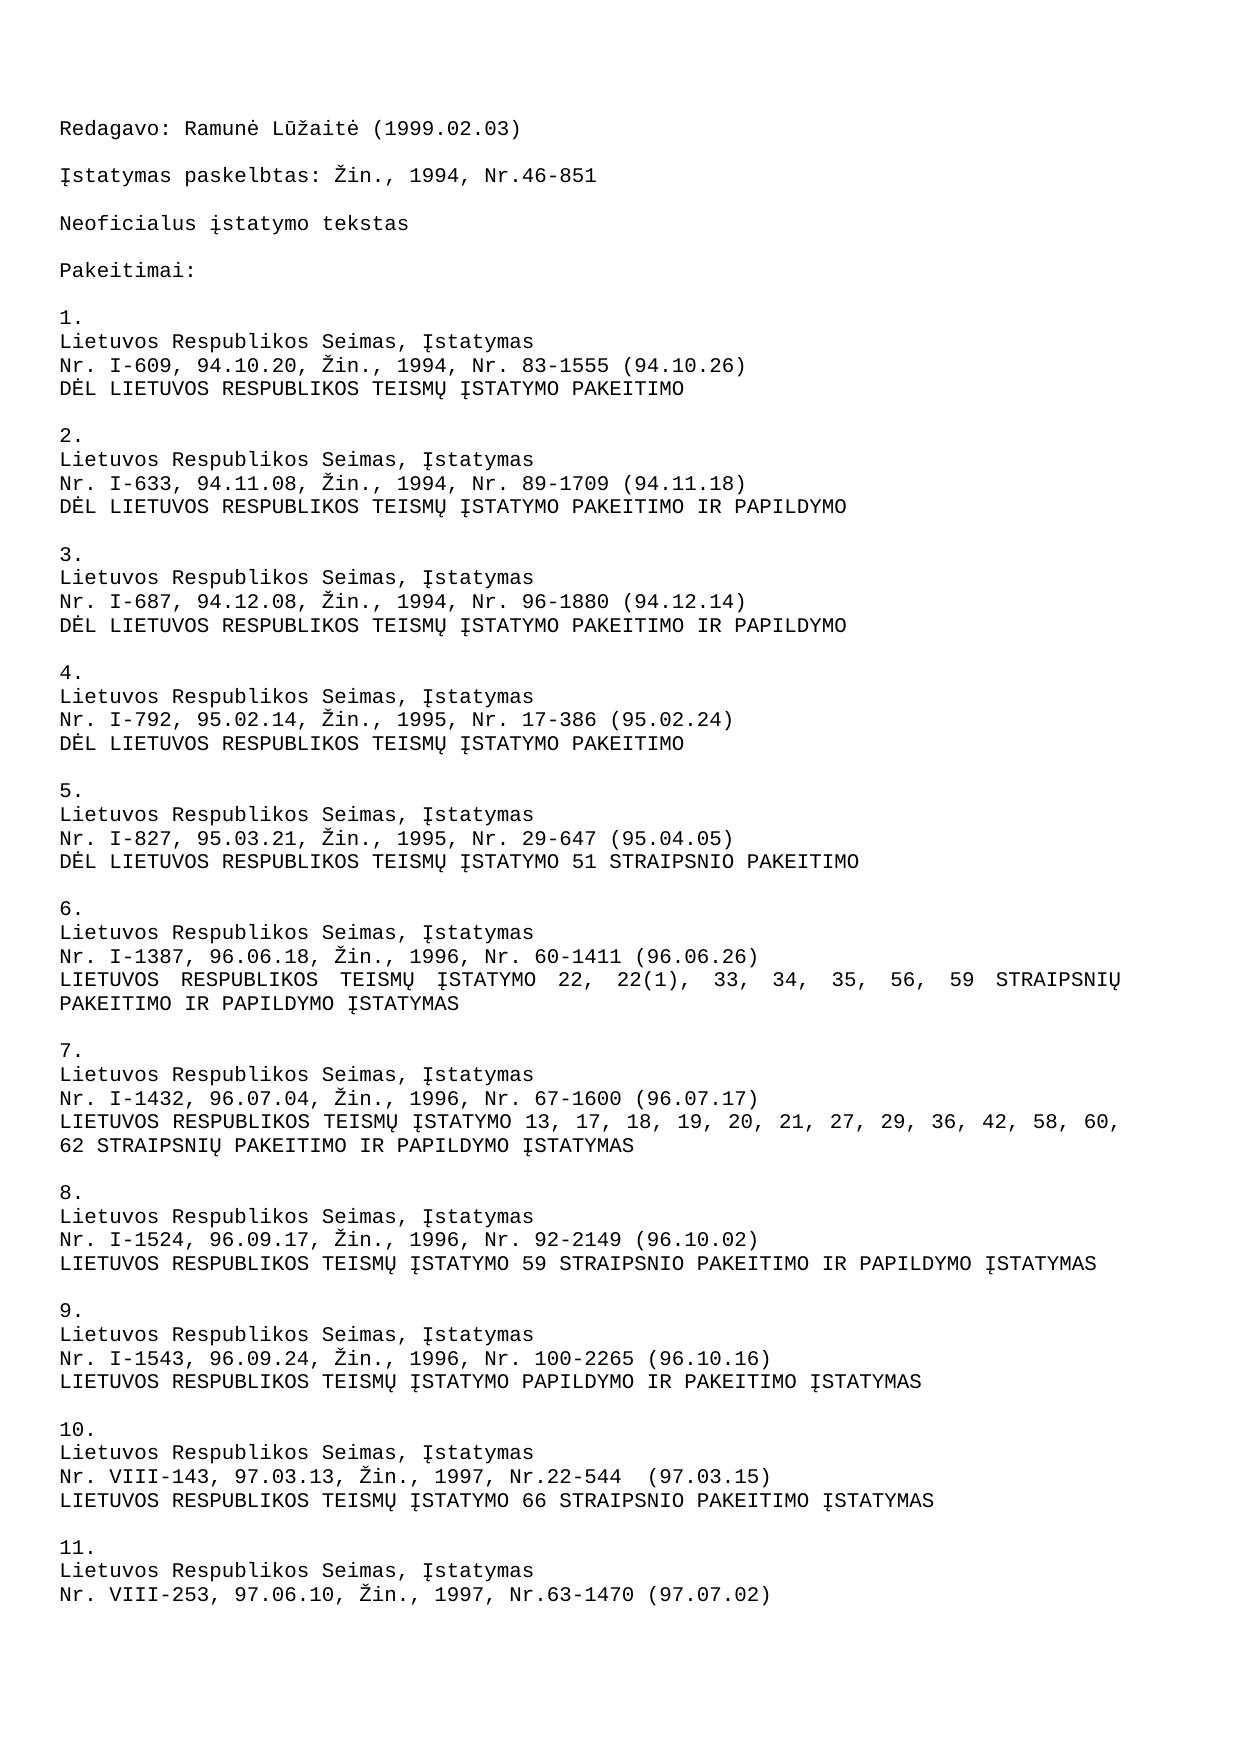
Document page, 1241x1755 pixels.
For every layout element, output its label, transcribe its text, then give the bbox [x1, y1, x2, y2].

text Nr. I-1543, 96.09.24, Žin., 1996, Nr. 100-2265 (96.10.16) [59, 1348, 1122, 1371]
text Nr. VIII-253, 97.06.10, Žin., 1997, Nr.63-1470 (97.07.02) [59, 1584, 1122, 1608]
text DĖL LIETUVOS RESPUBLIKOS TEISMŲ ĮSTATYMO PAKEITIMO IR PAPILDYMO [59, 615, 1122, 638]
text Nr. I-687, 94.12.08, Žin., 1994, Nr. 96-1880 (94.12.14) [59, 591, 1122, 615]
text LIETUVOS RESPUBLIKOS TEISMŲ ĮSTATYMO 13, 17, 18, 19, 20, 21, 27, 29, 36, 42, 58, 60, 62 STRAIPSNIŲ PAKEITIMO IR PAPILDYMO ĮSTATYMAS [59, 1111, 1122, 1158]
text Nr. I-1387, 96.06.18, Žin., 1996, Nr. 60-1411 (96.06.26) [59, 946, 1122, 969]
text Lietuvos Respublikos Seimas, Įstatymas [59, 1206, 1122, 1229]
text LIETUVOS RESPUBLIKOS TEISMŲ ĮSTATYMO 22, 22(1), 33, 34, 35, 56, 59 STRAIPSNIŲ PAKEITIMO IR PAPILDYMO ĮSTATYMAS [59, 969, 1122, 1017]
text Nr. I-1524, 96.09.17, Žin., 1996, Nr. 92-2149 (96.10.02) [59, 1229, 1122, 1253]
text Nr. I-609, 94.10.20, Žin., 1994, Nr. 83-1555 (94.10.26) [59, 354, 1122, 378]
text 9. [59, 1300, 1122, 1324]
text Lietuvos Respublikos Seimas, Įstatymas [59, 449, 1122, 473]
text 3. [59, 544, 1122, 567]
text Nr. I-792, 95.02.14, Žin., 1995, Nr. 17-386 (95.02.24) [59, 709, 1122, 733]
text 5. [59, 780, 1122, 804]
text LIETUVOS RESPUBLIKOS TEISMŲ ĮSTATYMO 66 STRAIPSNIO PAKEITIMO ĮSTATYMAS [59, 1489, 1122, 1513]
text 8. [59, 1182, 1122, 1206]
text LIETUVOS RESPUBLIKOS TEISMŲ ĮSTATYMO 59 STRAIPSNIO PAKEITIMO IR PAPILDYMO ĮSTATYMAS [59, 1253, 1122, 1277]
text Lietuvos Respublikos Seimas, Įstatymas [59, 922, 1122, 946]
text 2. [59, 426, 1122, 449]
text 7. [59, 1040, 1122, 1064]
text Lietuvos Respublikos Seimas, Įstatymas [59, 1561, 1122, 1584]
text Nr. I-1432, 96.07.04, Žin., 1996, Nr. 67-1600 (96.07.17) [59, 1088, 1122, 1111]
text Pakeitimai: [59, 260, 1122, 284]
text Lietuvos Respublikos Seimas, Įstatymas [59, 331, 1122, 354]
text Lietuvos Respublikos Seimas, Įstatymas [59, 1442, 1122, 1466]
text Lietuvos Respublikos Seimas, Įstatymas [59, 567, 1122, 591]
text Nr. I-827, 95.03.21, Žin., 1995, Nr. 29-647 (95.04.05) [59, 827, 1122, 851]
text Nr. VIII-143, 97.03.13, Žin., 1997, Nr.22-544 (97.03.15) [59, 1466, 1122, 1489]
text Lietuvos Respublikos Seimas, Įstatymas [59, 804, 1122, 827]
text Lietuvos Respublikos Seimas, Įstatymas [59, 1064, 1122, 1088]
text Įstatymas paskelbtas: Žin., 1994, Nr.46-851 [59, 165, 1122, 189]
text 4. [59, 662, 1122, 686]
text DĖL LIETUVOS RESPUBLIKOS TEISMŲ ĮSTATYMO PAKEITIMO [59, 733, 1122, 757]
text 11. [59, 1537, 1122, 1561]
text Nr. I-633, 94.11.08, Žin., 1994, Nr. 89-1709 (94.11.18) [59, 473, 1122, 496]
text DĖL LIETUVOS RESPUBLIKOS TEISMŲ ĮSTATYMO PAKEITIMO IR PAPILDYMO [59, 496, 1122, 520]
text Lietuvos Respublikos Seimas, Įstatymas [59, 1324, 1122, 1348]
text LIETUVOS RESPUBLIKOS TEISMŲ ĮSTATYMO PAPILDYMO IR PAKEITIMO ĮSTATYMAS [59, 1371, 1122, 1395]
text Lietuvos Respublikos Seimas, Įstatymas [59, 686, 1122, 709]
text 10. [59, 1419, 1122, 1442]
text Neoficialus įstatymo tekstas [59, 213, 1122, 236]
text DĖL LIETUVOS RESPUBLIKOS TEISMŲ ĮSTATYMO PAKEITIMO [59, 378, 1122, 402]
text DĖL LIETUVOS RESPUBLIKOS TEISMŲ ĮSTATYMO 51 STRAIPSNIO PAKEITIMO [59, 851, 1122, 875]
text 6. [59, 898, 1122, 922]
text 1. [59, 307, 1122, 331]
text Redagavo: Ramunė Lūžaitė (1999.02.03) [59, 118, 1122, 142]
